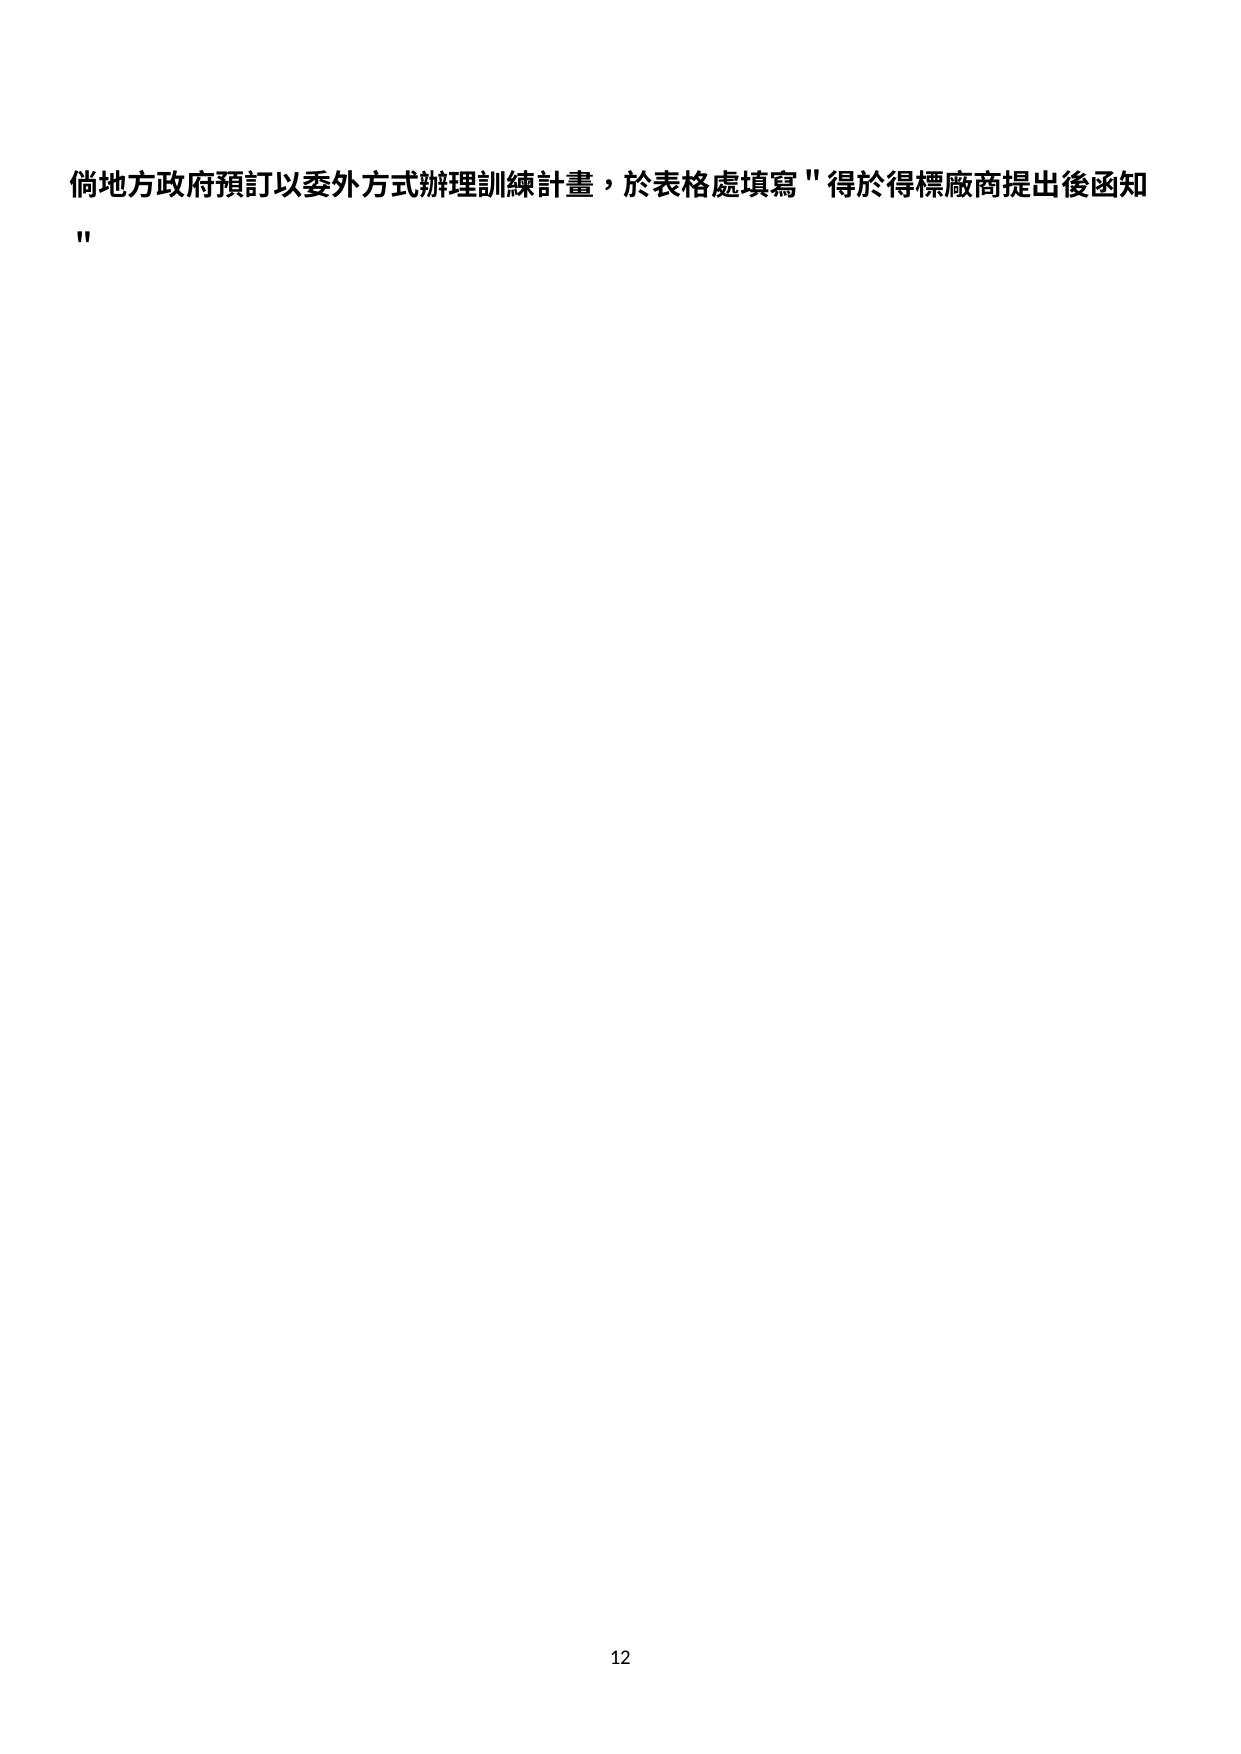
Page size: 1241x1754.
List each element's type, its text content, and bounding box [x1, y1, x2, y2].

text 倘地方政府預訂以委外方式辦理訓練計畫，於表格處填寫＂得於得標廠商提出後函知＂ [69, 141, 1171, 266]
